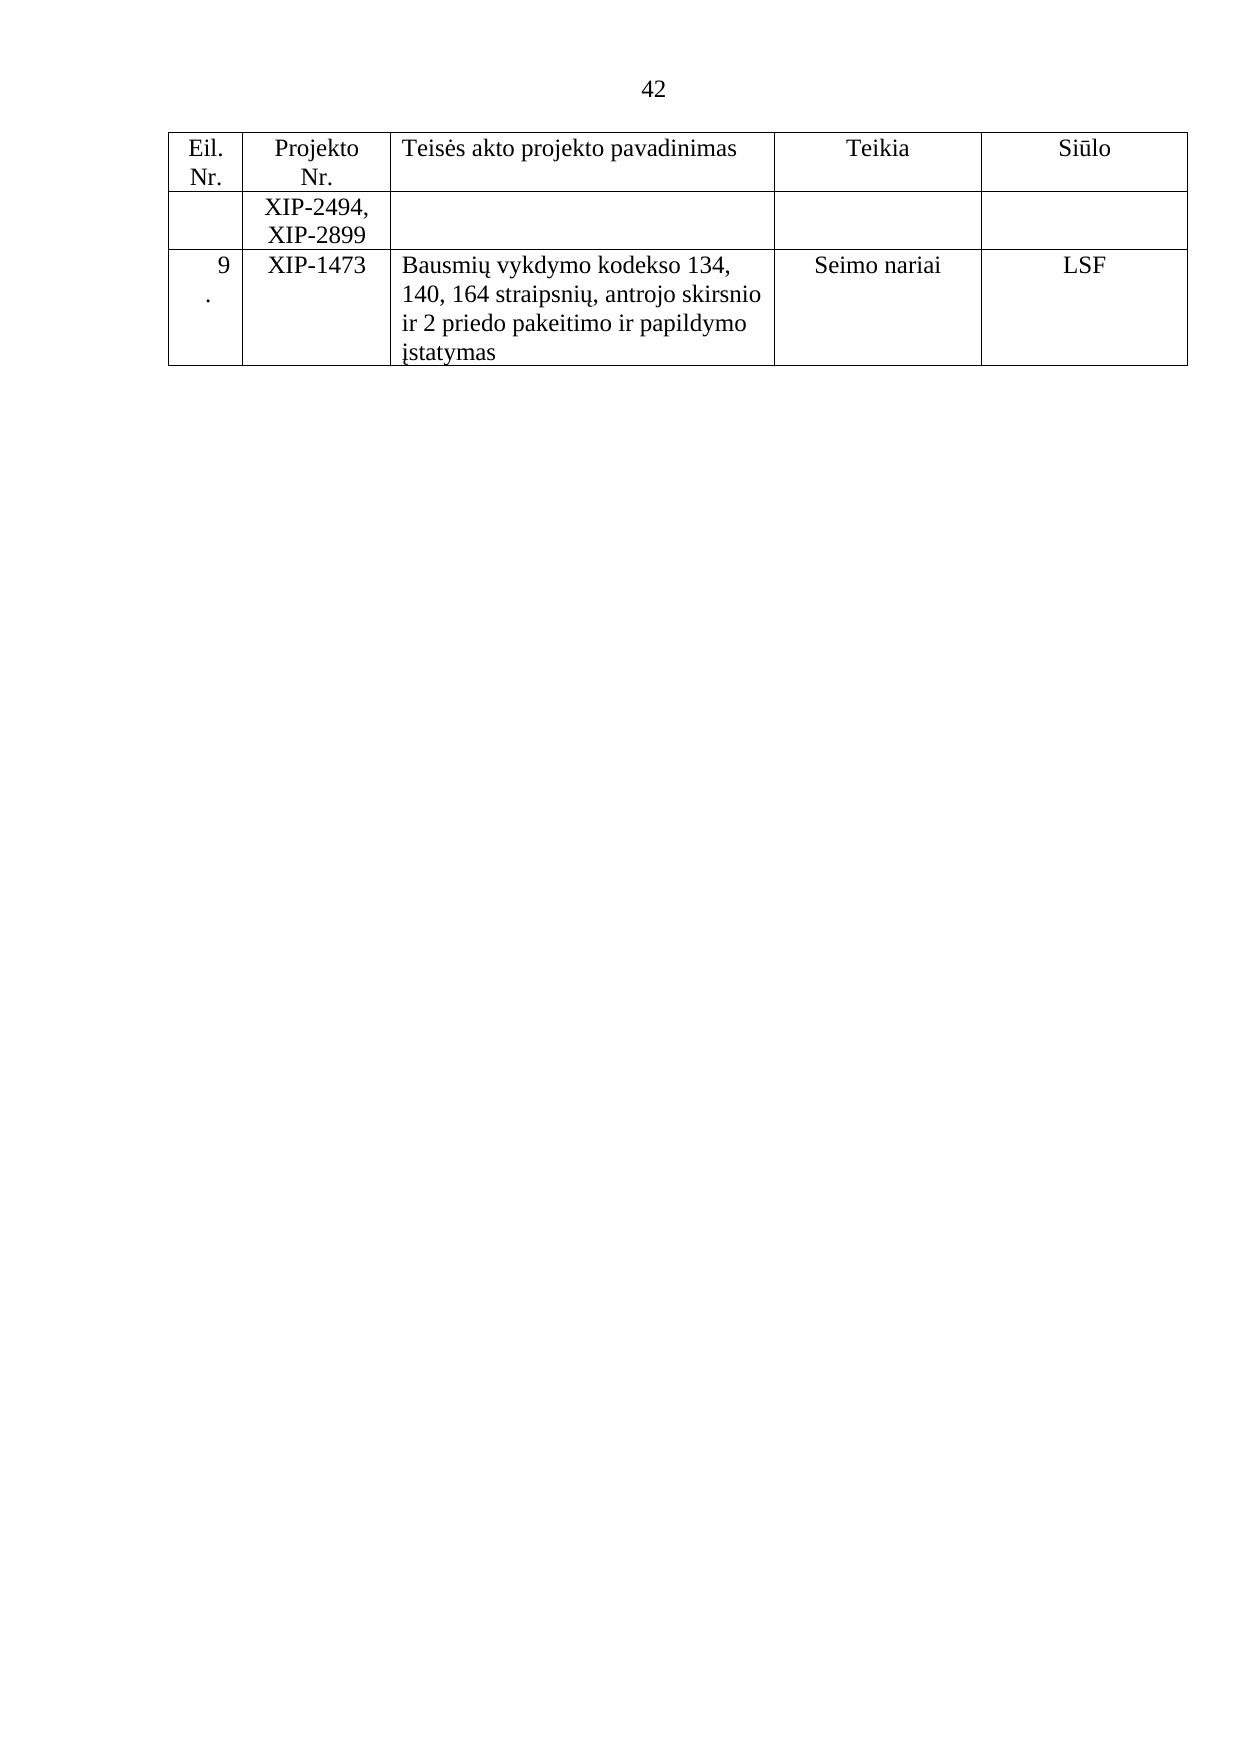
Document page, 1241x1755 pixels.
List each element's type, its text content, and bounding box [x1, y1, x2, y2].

table_cell 9. [169, 250, 242, 365]
table_cell [982, 192, 1187, 249]
table_cell [169, 192, 242, 249]
table_cell [391, 192, 774, 249]
table_cell XIP-1473 [243, 250, 390, 365]
table_header Eil. Nr. [169, 133, 242, 191]
table_header Teisės akto projekto pavadinimas [391, 133, 774, 191]
table_cell Bausmių vykdymo kodekso 134, 140, 164 straipsnių, antrojo skirsnio ir 2 priedo pakeitimo ir papildymo įstatymas [391, 250, 774, 365]
table_header Teikia [775, 133, 981, 191]
table_header Siūlo [982, 133, 1187, 191]
table_cell Seimo nariai [775, 250, 981, 365]
table_cell [775, 192, 981, 249]
table_cell XIP-2494, XIP-2899 [243, 192, 390, 249]
table_header Projekto Nr. [243, 133, 390, 191]
table_cell LSF [982, 250, 1187, 365]
